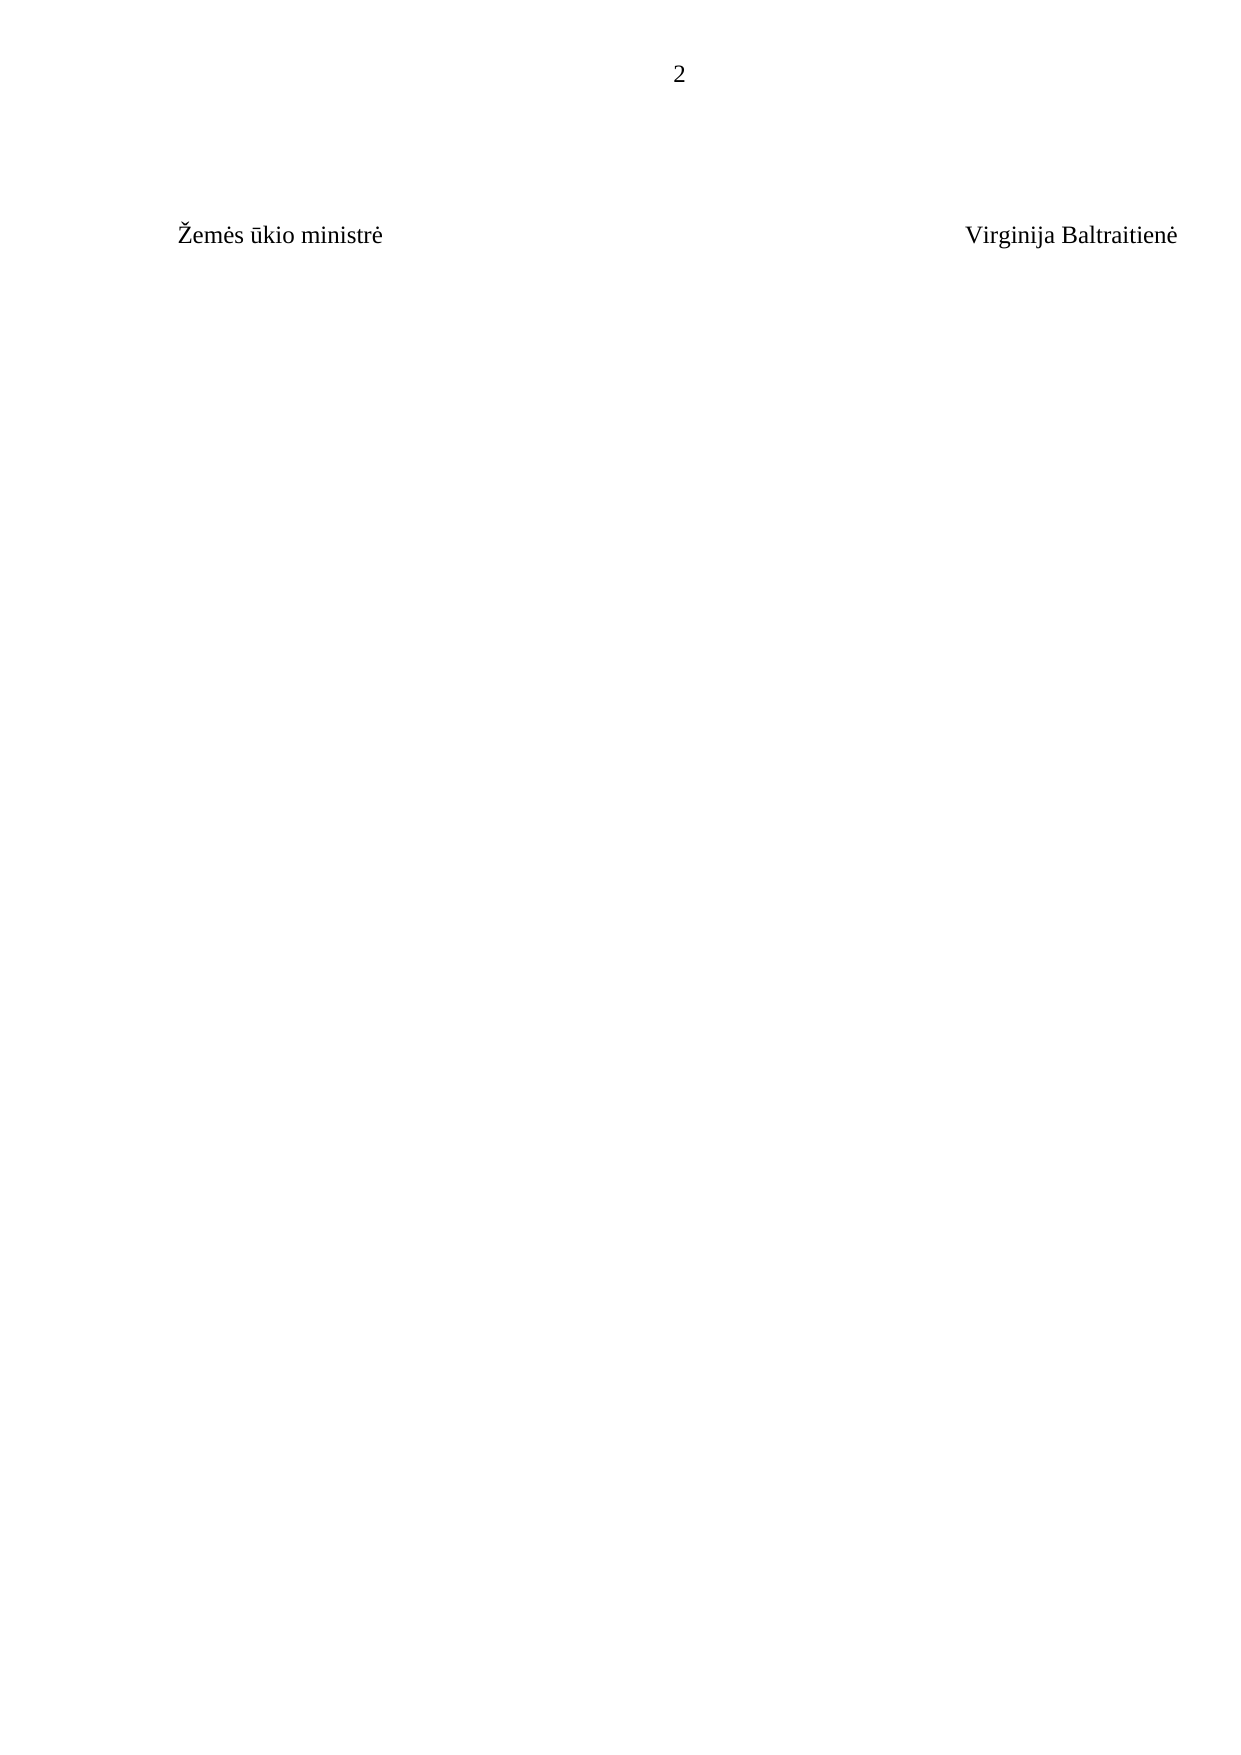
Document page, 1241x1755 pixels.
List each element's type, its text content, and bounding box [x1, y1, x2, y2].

text Žemės ūkio ministrė Virginija Baltraitienė [177, 220, 1181, 249]
